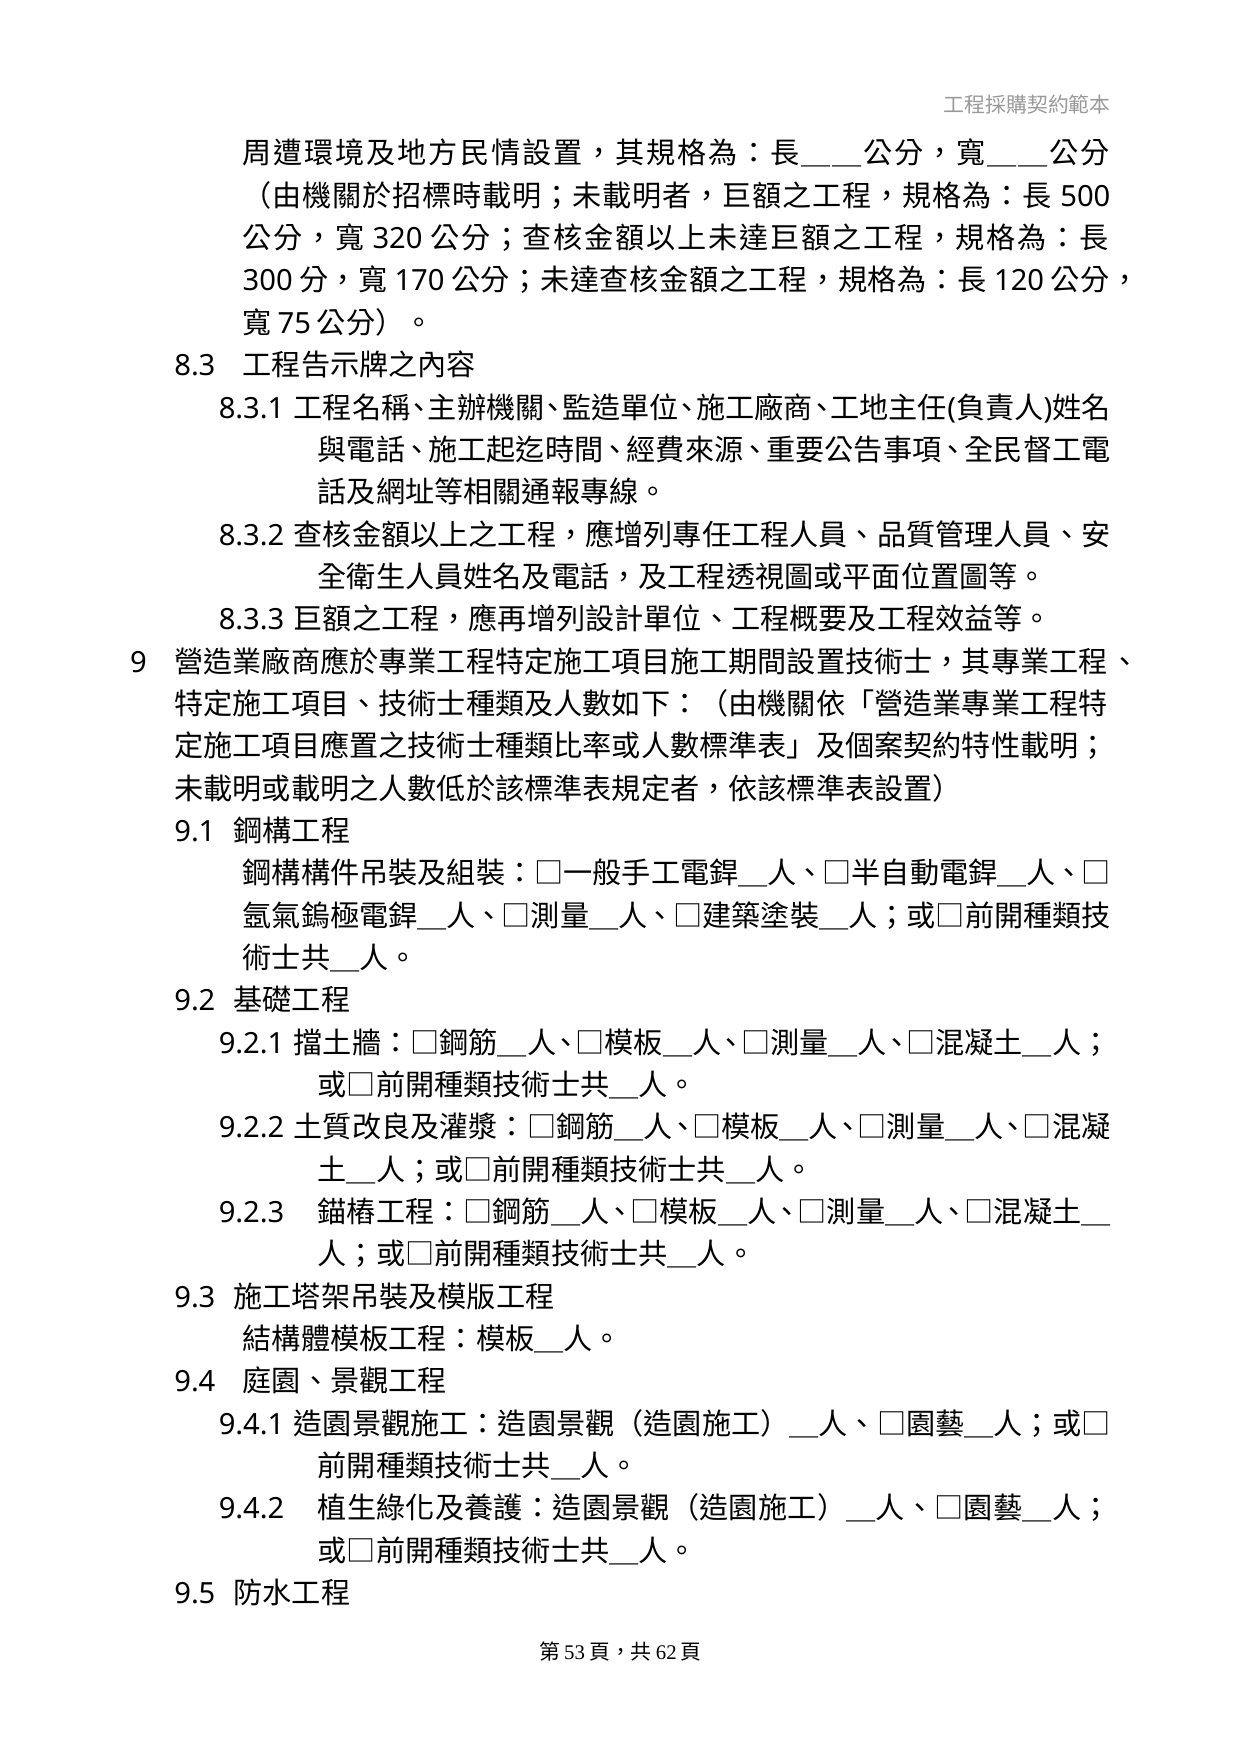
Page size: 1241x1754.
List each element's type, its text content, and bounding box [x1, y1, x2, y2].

list 庭園、景觀工程 [174, 1358, 1110, 1400]
text 結構體模板工程：模板＿人。 [242, 1316, 1110, 1358]
list 錨樁工程：□鋼筋＿人、□模板＿人、□測量＿人、□混凝土＿人；或□前開種類技術士共＿人。 [218, 1188, 1110, 1273]
list 查核金額以上之工程，應增列專任工程人員、品質管理人員、安全衛生人員姓名及電話，及工程透視圖或平面位置圖等。 [218, 511, 1110, 596]
list 擋土牆：□鋼筋＿人、□模板＿人、□測量＿人、□混凝土＿人；或□前開種類技術士共＿人。 [218, 1019, 1110, 1104]
list 施工塔架吊裝及模版工程 [174, 1273, 1110, 1316]
list 植生綠化及養護：造園景觀（造園施工）＿人、□園藝＿人；或□前開種類技術士共＿人。 [218, 1485, 1110, 1570]
list 防水工程 [174, 1570, 1110, 1612]
list 土質改良及灌漿：□鋼筋＿人、□模板＿人、□測量＿人、□混凝土＿人；或□前開種類技術士共＿人。 [218, 1104, 1110, 1188]
list 鋼構工程 [174, 807, 1110, 850]
list 巨額之工程，應再增列設計單位、工程概要及工程效益等。 [218, 596, 1110, 638]
text 鋼構構件吊裝及組裝：□一般手工電銲＿人、□半自動電銲＿人、□氬氣鎢極電銲＿人、□測量＿人、□建築塗裝＿人；或□前開種類技術士共＿人。 [242, 850, 1110, 977]
list 營造業廠商應於專業工程特定施工項目施工期間設置技術士，其專業工程、特定施工項目、技術士種類及人數如下：（由機關依「營造業專業工程特定施工項目應置之技術士種類比率或人數標準表」及個案契約特性載明；未載明或載明之人數低於該標準表規定者，依該標準表設置） [130, 638, 1110, 807]
list 基礎工程 [174, 977, 1110, 1019]
list 工程告示牌之內容 [174, 342, 1110, 384]
list 造園景觀施工：造園景觀（造園施工）＿人、□園藝＿人；或□前開種類技術士共＿人。 [218, 1400, 1110, 1485]
list 工程告示牌之位置、規格、型式、材質、色彩、字型等，應考量工程特性、周遭環境及地方民情設置，其規格為：長＿＿公分，寬＿＿公分（由機關於招標時載明；未載明者，巨額之工程，規格為：長500公分，寬320公分；查核金額以上未達巨額之工程，規格為：長300分，寬170公分；未達查核金額之工程，規格為：長120公分，寬75公分）。 [174, 130, 1110, 342]
list 工程名稱、主辦機關、監造單位、施工廠商、工地主任(負責人)姓名與電話、施工起迄時間、經費來源、重要公告事項、全民督工電話及網址等相關通報專線。 [218, 384, 1110, 511]
